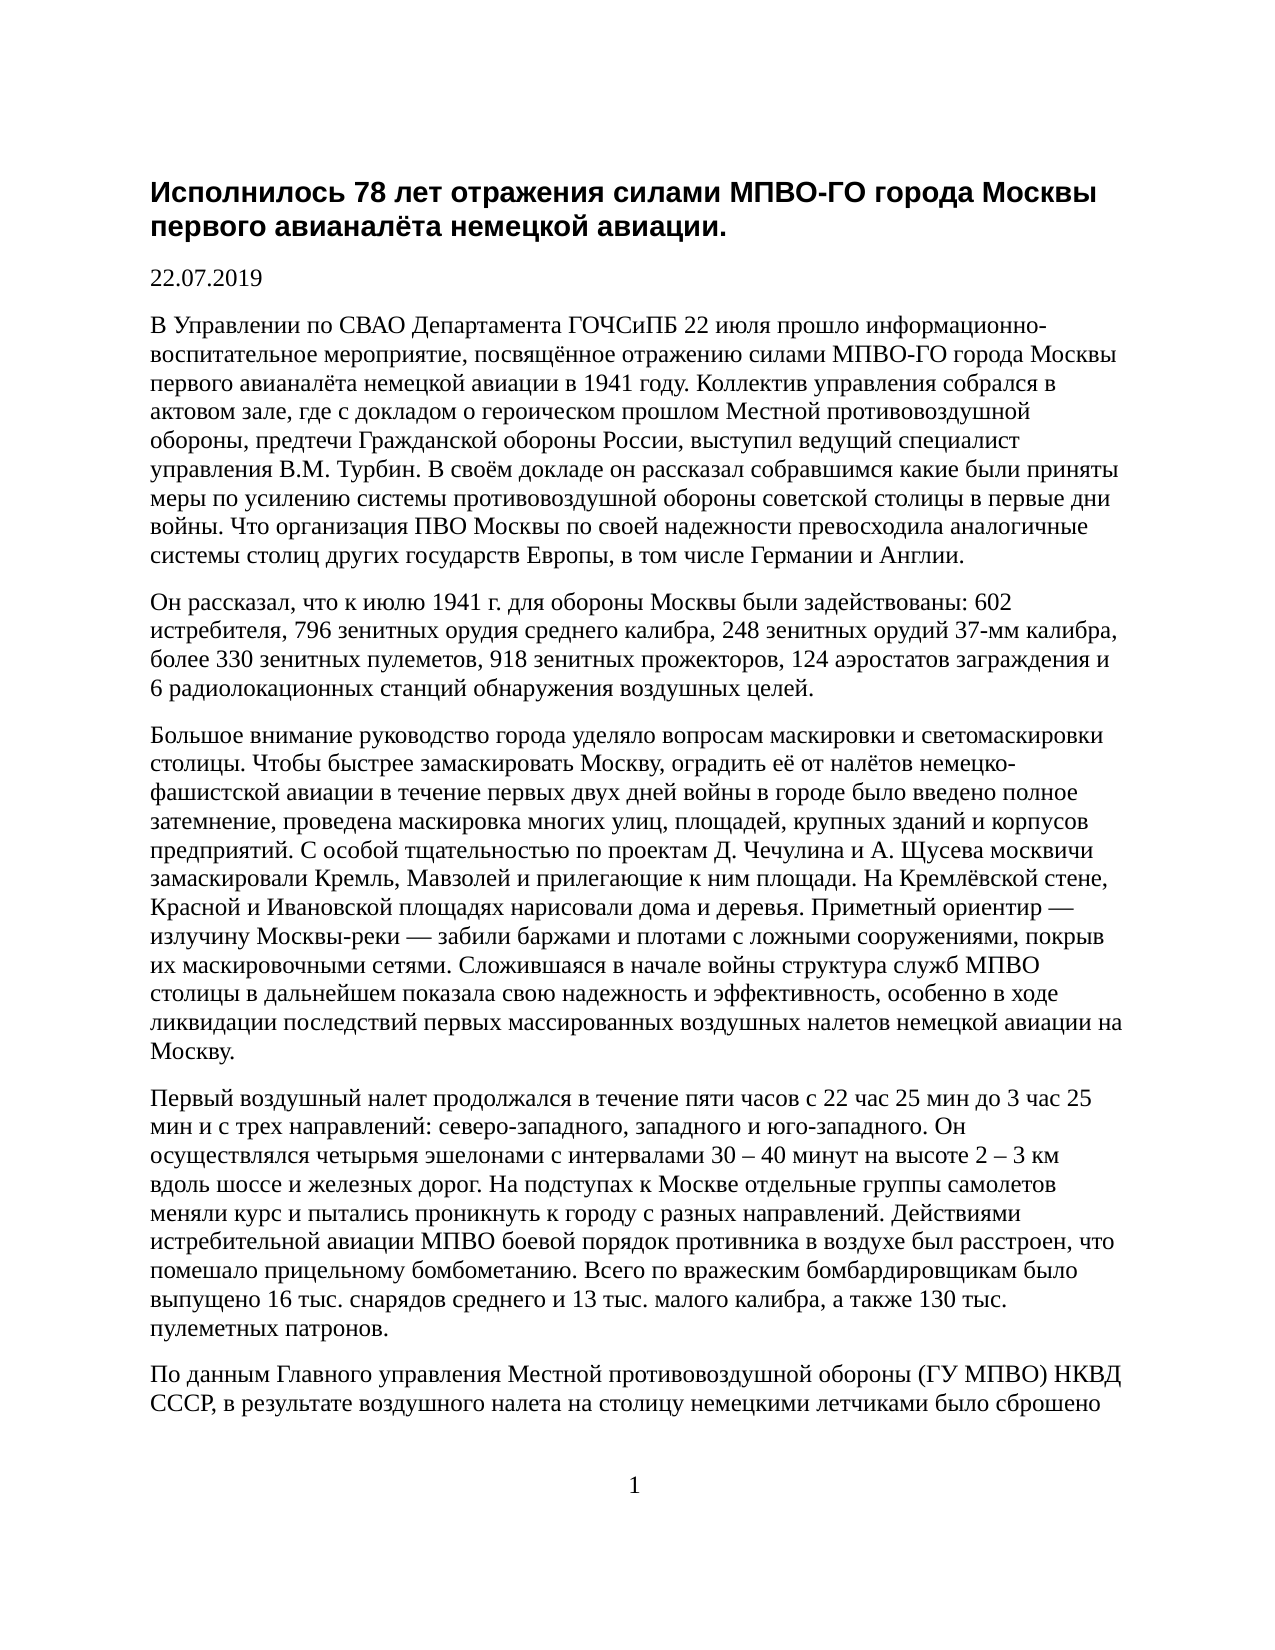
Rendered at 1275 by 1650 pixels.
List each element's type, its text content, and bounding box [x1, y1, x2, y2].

text Первый воздушный налет продолжался в течение пяти часов с 22 час 25 мин до 3 час 25 мин и с трех направлений: северо-западного, западного и юго-западного. Он осуществлялся четырьмя эшелонами с интервалами 30 – 40 минут на высоте 2 – 3 км вдоль шоссе и железных дорог. На подступах к Москве отдельные группы самолетов меняли курс и пытались проникнуть к городу с разных направлений. Действиями истребительной авиации МПВО боевой порядок противника в воздухе был расстроен, что помешало прицельному бомбометанию. Всего по вражеским бомбардировщикам было выпущено 16 тыс. снарядов среднего и 13 тыс. малого калибра, а также 130 тыс. пулеметных патронов. [150, 1083, 1125, 1341]
text Он рассказал, что к июлю 1941 г. для обороны Москвы были задействованы: 602 истребителя, 796 зенитных орудия среднего калибра, 248 зенитных орудий 37-мм калибра, более 330 зенитных пулеметов, 918 зенитных прожекторов, 124 аэростатов заграждения и 6 радиолокационных станций обнаружения воздушных целей. [150, 587, 1125, 702]
text В Управлении по СВАО Департамента ГОЧСиПБ 22 июля прошло информационно-воспитательное мероприятие, посвящённое отражению силами МПВО-ГО города Москвы первого авианалёта немецкой авиации в 1941 году. Коллектив управления собрался в актовом зале, где с докладом о героическом прошлом Местной противовоздушной обороны, предтечи Гражданской обороны России, выступил ведущий специалист управления В.М. Турбин. В своём докладе он рассказал собравшимся какие были приняты меры по усилению системы противовоздушной обороны советской столицы в первые дни войны. Что организация ПВО Москвы по своей надежности превосходила аналогичные системы столиц других государств Европы, в том числе Германии и Англии. [150, 310, 1125, 569]
subtitle Исполнилось 78 лет отражения силами МПВО-ГО города Москвы первого авианалёта немецкой авиации. [150, 175, 1125, 242]
text По данным Главного управления Местной противовоздушной обороны (ГУ МПВО) НКВД СССР, в результате воздушного налета на столицу немецкими летчиками было сброшено [150, 1359, 1125, 1417]
text 22.07.2019 [150, 263, 1125, 292]
text Большое внимание руководство города уделяло вопросам маскировки и светомаскировки столицы. Чтобы быстрее замаскировать Москву, оградить её от налётов немецко-фашистской авиации в течение первых двух дней войны в городе было введено полное затемнение, проведена маскировка многих улиц, площадей, крупных зданий и корпусов предприятий. С особой тщательностью по проектам Д. Чечулина и А. Щусева москвичи замаскировали Кремль, Мавзолей и прилегающие к ним площади. На Кремлёвской стене, Красной и Ивановской площадях нарисовали дома и деревья. Приметный ориентир — излучину Москвы-реки — забили баржами и плотами с ложными сооружениями, покрыв их маскировочными сетями. Сложившаяся в начале войны структура служб МПВО столицы в дальнейшем показала свою надежность и эффективность, особенно в ходе ликвидации последствий первых массированных воздушных налетов немецкой авиации на Москву. [150, 720, 1125, 1065]
